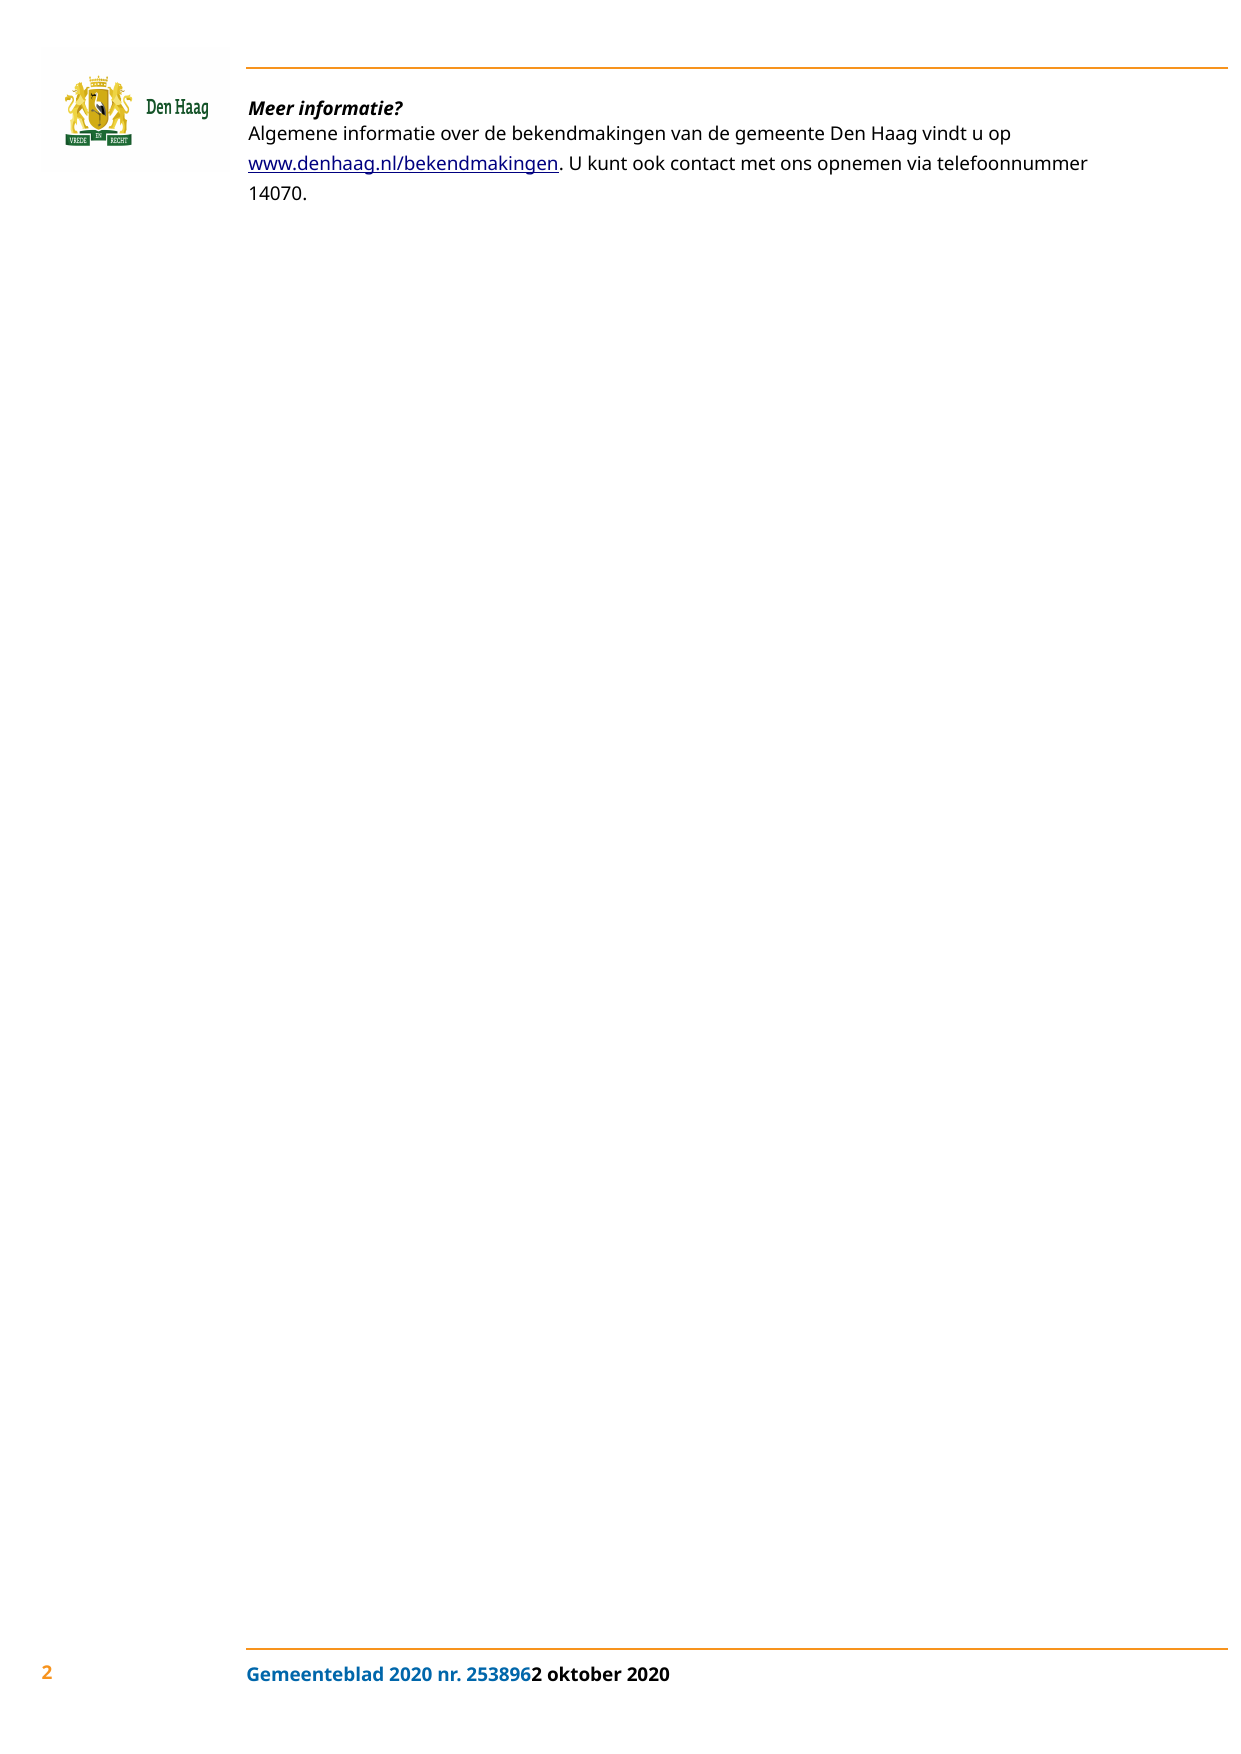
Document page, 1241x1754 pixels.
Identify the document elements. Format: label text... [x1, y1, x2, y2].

text Meer informatie? [248, 95, 1152, 121]
text Algemene informatie over de bekendmakingen van de gemeente Den Haag vindt u op www.denhaag.nl/bekendmakingen. U kunt ook contact met ons opnemen via telefoonnummer 14070. [248, 121, 1152, 205]
picture [41, 47, 231, 172]
